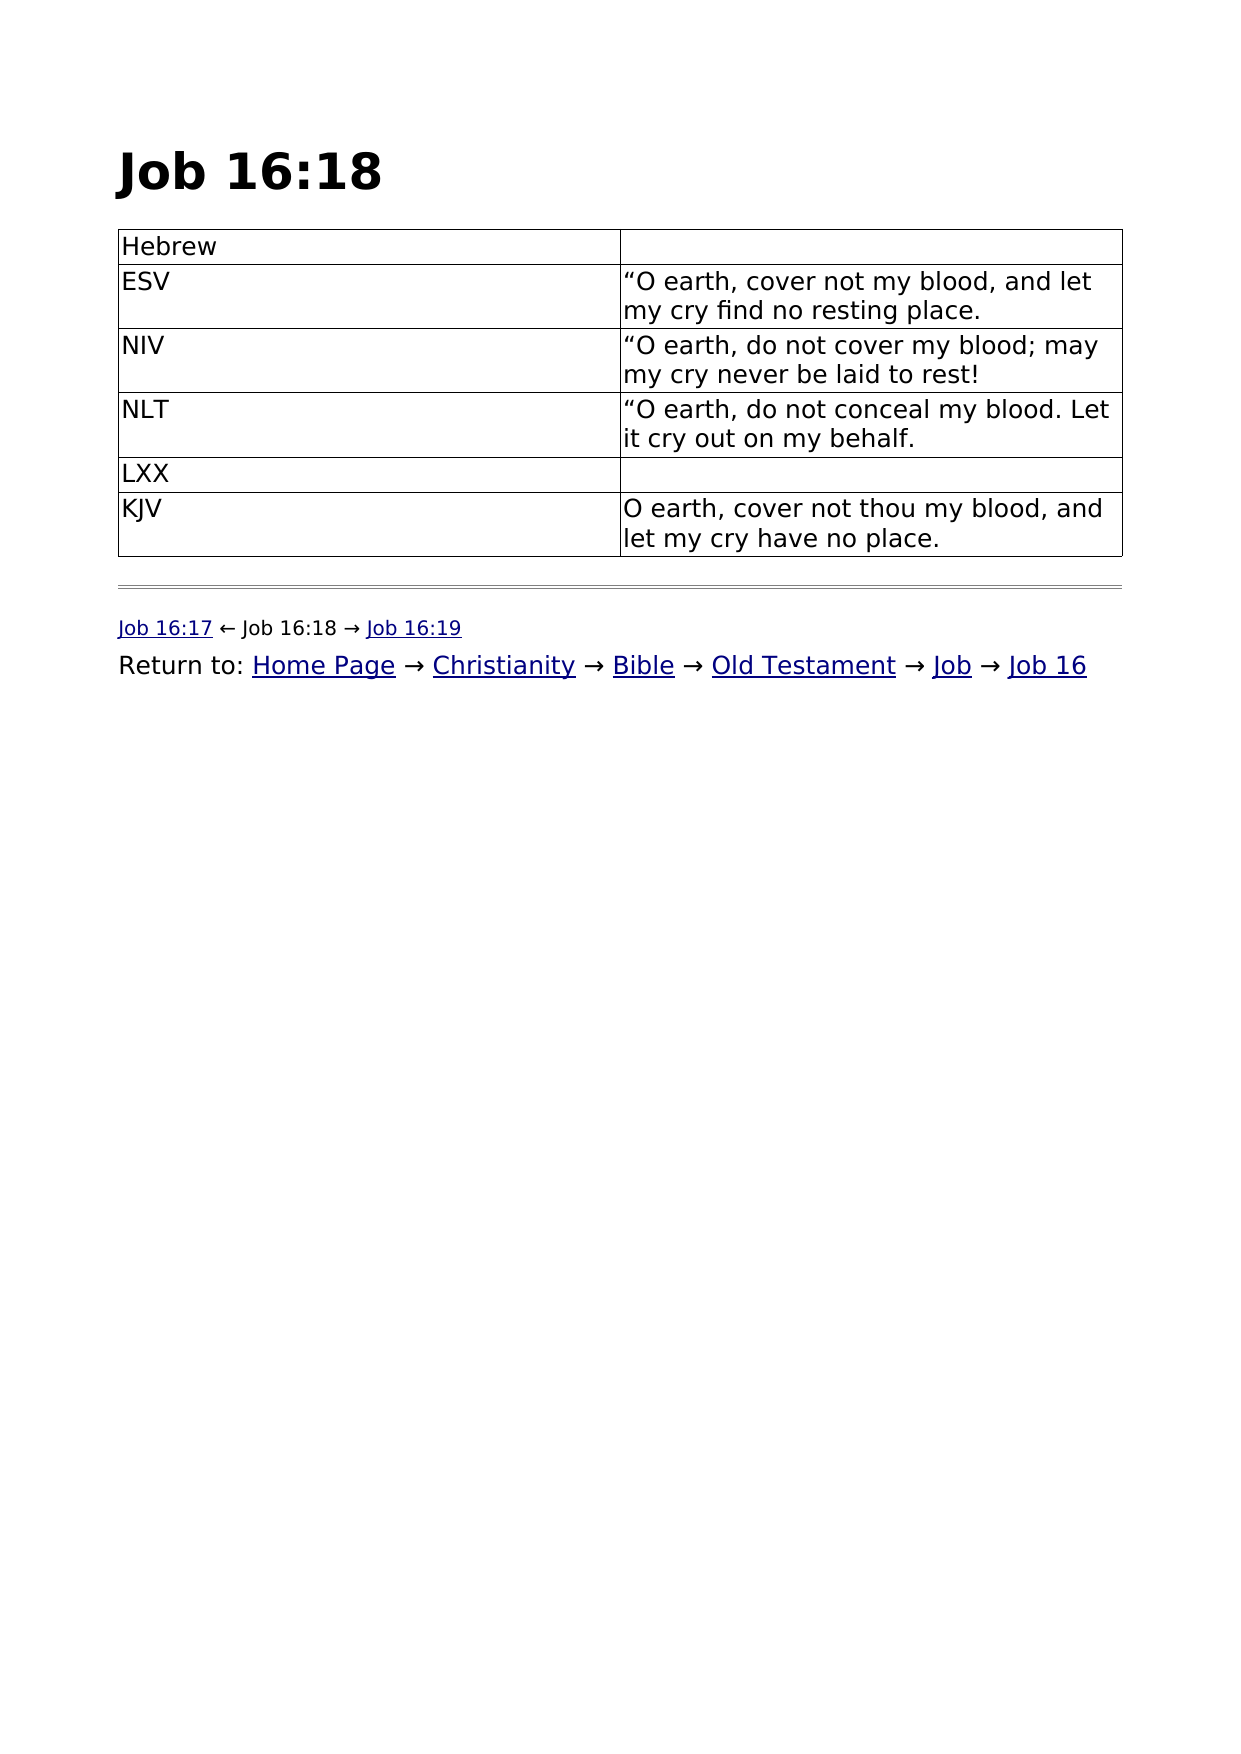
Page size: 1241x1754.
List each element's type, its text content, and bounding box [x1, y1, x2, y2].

table_cell ESV [119, 265, 620, 328]
table_cell O earth, cover not thou my blood, and let my cry have no place. [621, 493, 1122, 556]
table_cell “O earth, do not conceal my blood. Let it cry out on my behalf. [621, 393, 1122, 457]
text Return to: Home Page → Christianity → Bible → Old Testament → Job → Job 16 [118, 651, 1122, 680]
table_cell LXX [119, 458, 620, 492]
table_cell KJV [119, 493, 620, 556]
table_cell [621, 458, 1122, 492]
table_cell “O earth, do not cover my blood; may my cry never be laid to rest! [621, 329, 1122, 392]
table_cell NIV [119, 329, 620, 392]
text Job 16:17 ← Job 16:18 → Job 16:19 [118, 617, 1122, 651]
table_header Hebrew [119, 230, 620, 264]
table_header [621, 230, 1122, 264]
table_cell NLT [119, 393, 620, 457]
table_cell “O earth, cover not my blood, and let my cry find no resting place. [621, 265, 1122, 328]
subtitle Job 16:18 [118, 143, 1122, 201]
